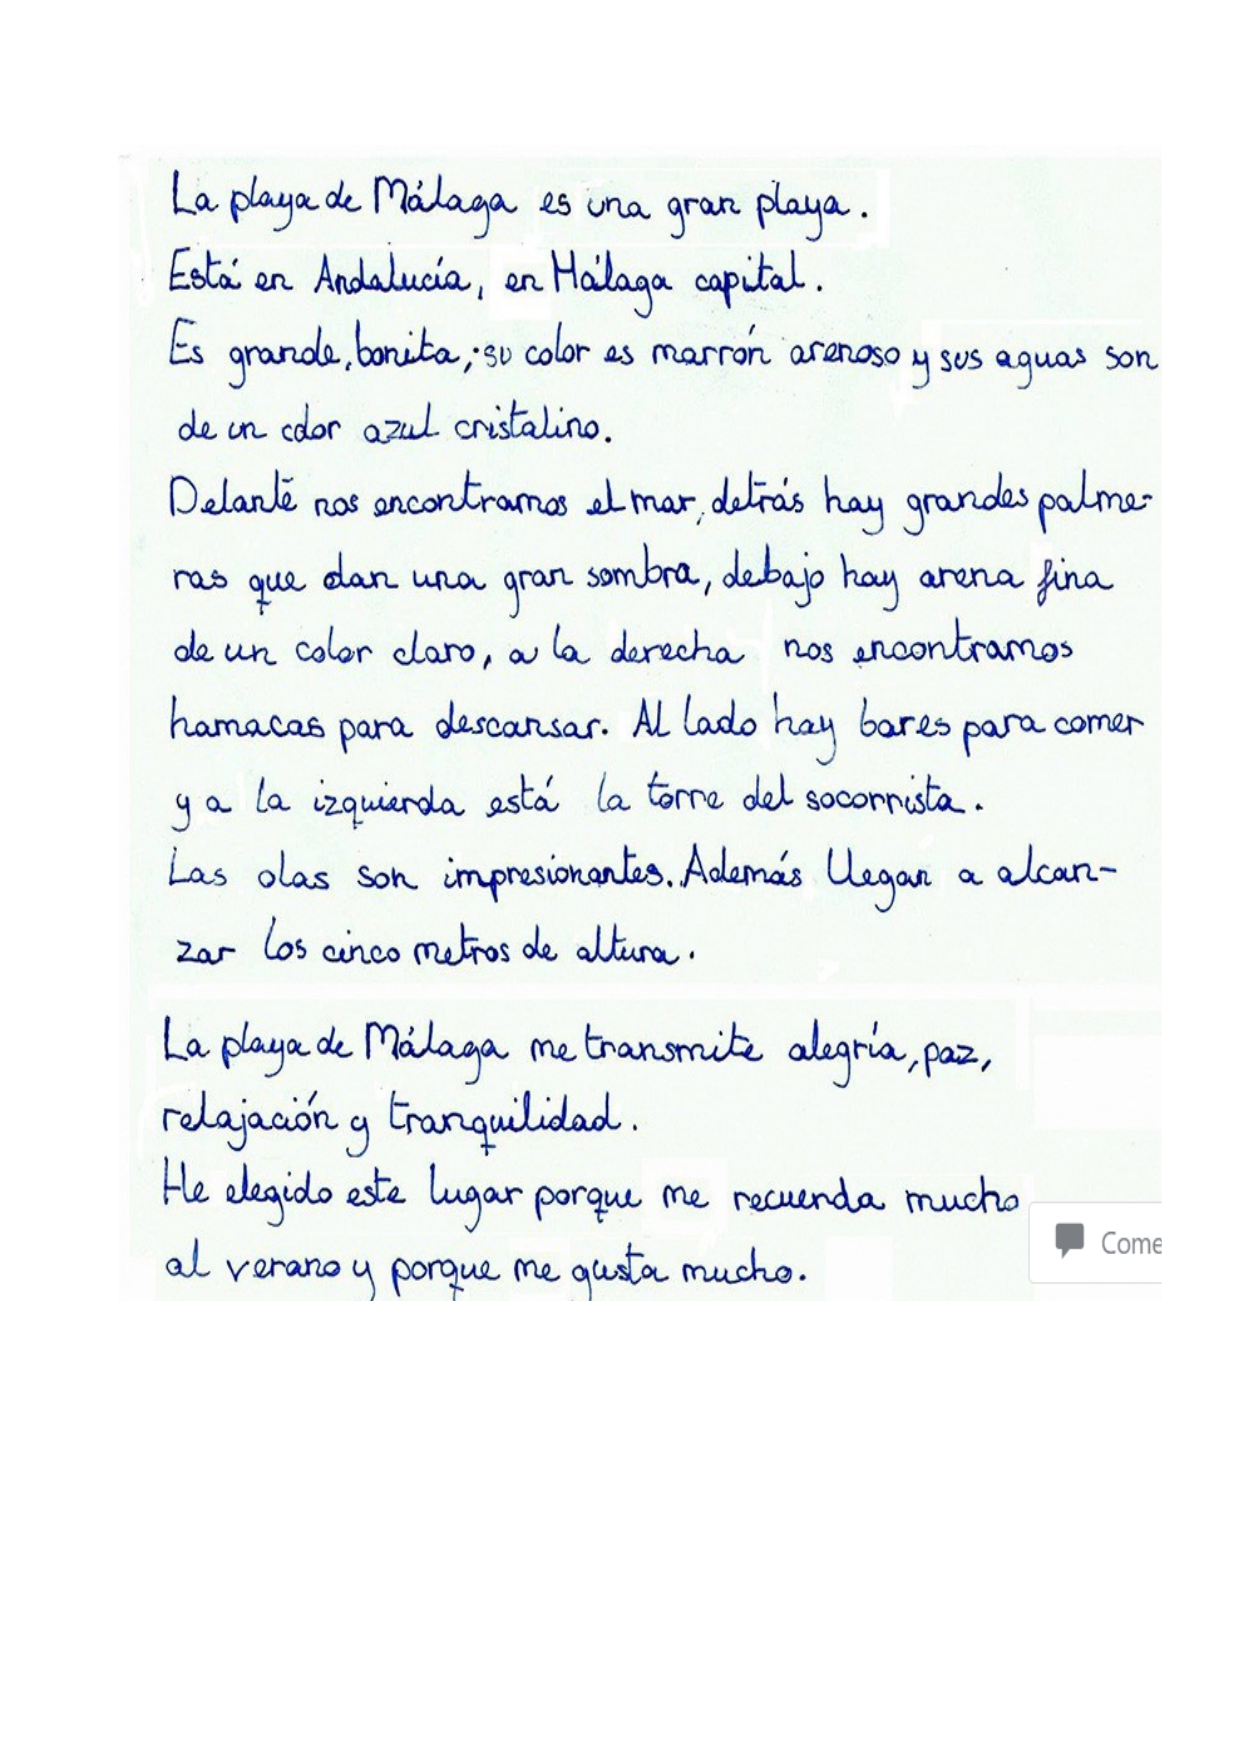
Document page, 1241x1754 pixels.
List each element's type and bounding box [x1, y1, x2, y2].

picture [118, 145, 882, 1301]
